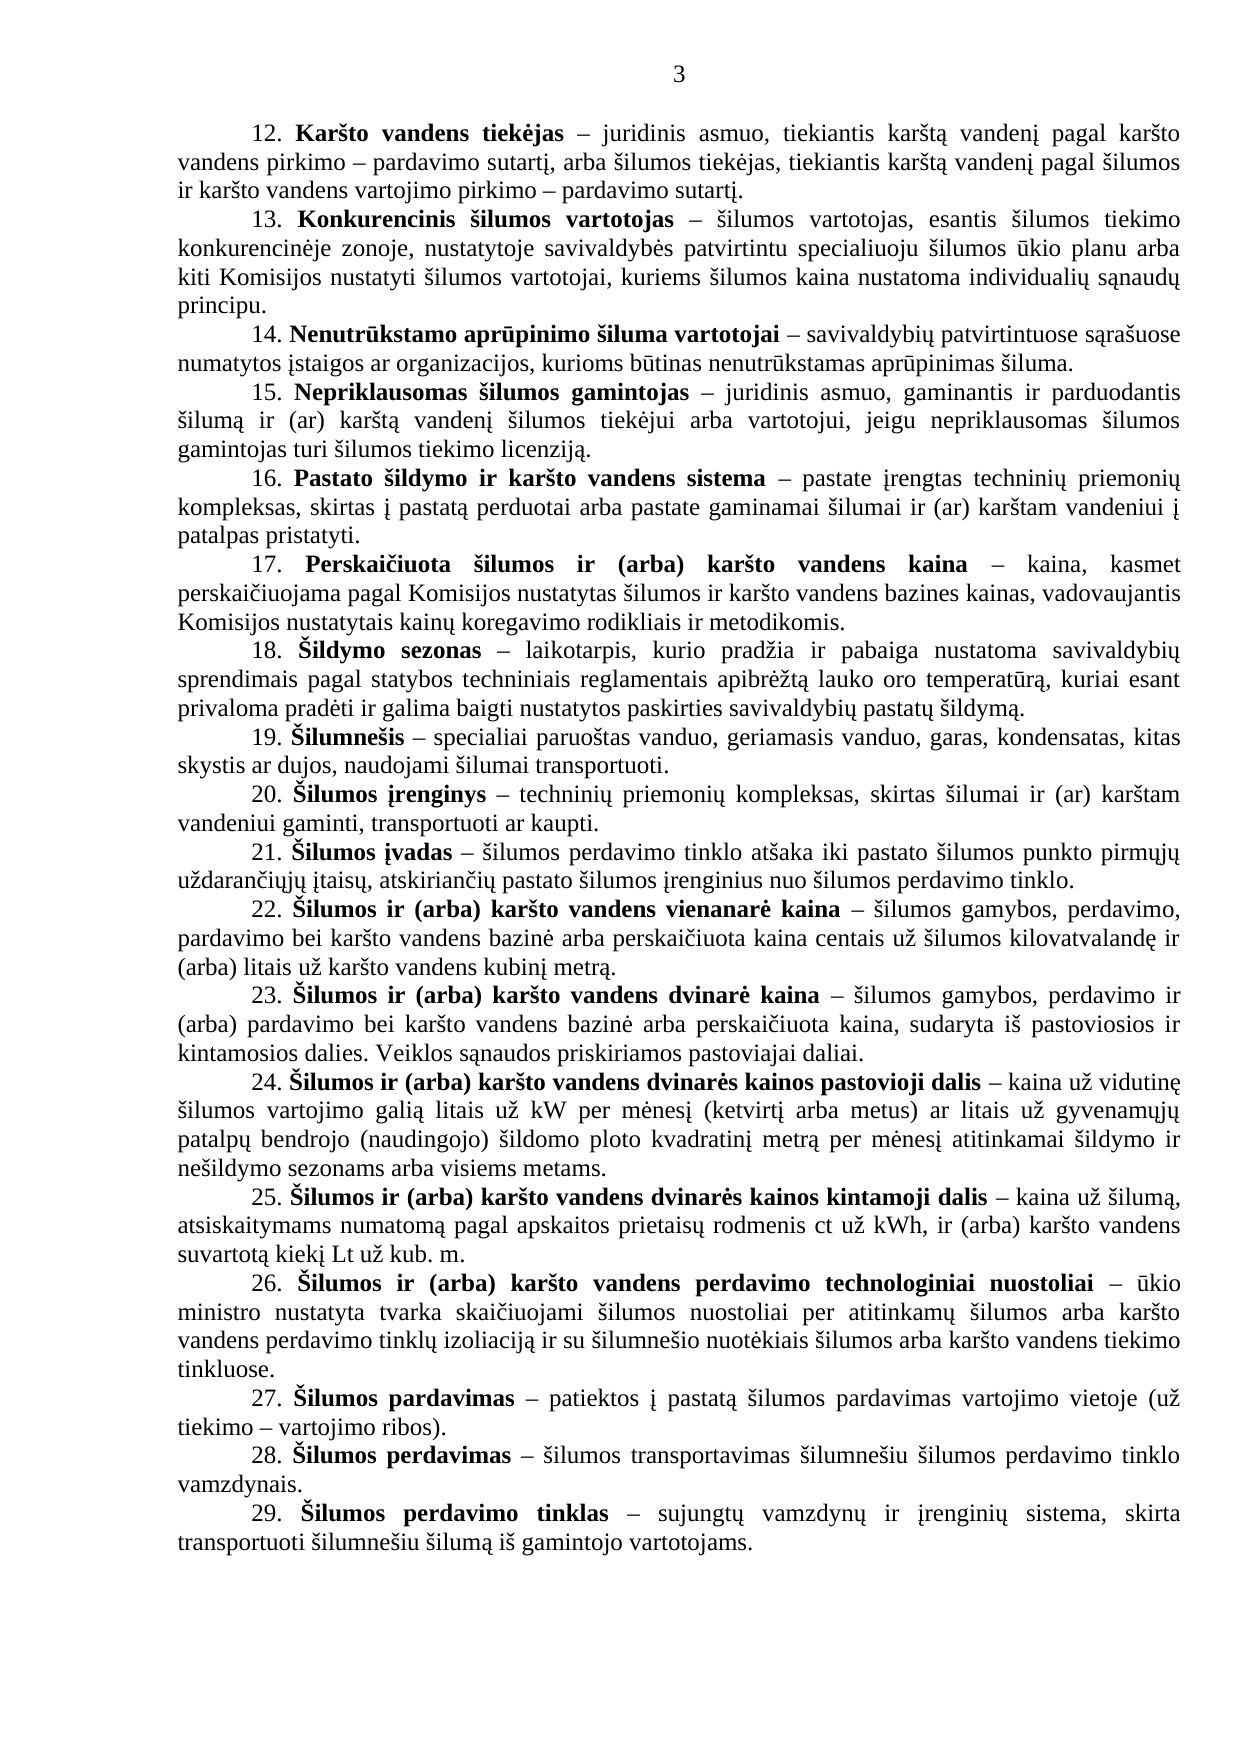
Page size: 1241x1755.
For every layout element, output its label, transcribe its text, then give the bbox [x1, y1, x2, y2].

text 20. Šilumos įrenginys – techninių priemonių kompleksas, skirtas šilumai ir (ar) karštam vandeniui gaminti, transportuoti ar kaupti. [177, 779, 1181, 837]
text 28. Šilumos perdavimas – šilumos transportavimas šilumnešiu šilumos perdavimo tinklo vamzdynais. [177, 1441, 1181, 1498]
text 16. Pastato šildymo ir karšto vandens sistema – pastate įrengtas techninių priemonių kompleksas, skirtas į pastatą perduotai arba pastate gaminamai šilumai ir (ar) karštam vandeniui į patalpas pristatyti. [177, 463, 1181, 549]
text 22. Šilumos ir (arba) karšto vandens vienanarė kaina – šilumos gamybos, perdavimo, pardavimo bei karšto vandens bazinė arba perskaičiuota kaina centais už šilumos kilovatvalandę ir (arba) litais už karšto vandens kubinį metrą. [177, 894, 1181, 981]
text 13. Konkurencinis šilumos vartotojas – šilumos vartotojas, esantis šilumos tiekimo konkurencinėje zonoje, nustatytoje savivaldybės patvirtintu specialiuoju šilumos ūkio planu arba kiti Komisijos nustatyti šilumos vartotojai, kuriems šilumos kaina nustatoma individualių sąnaudų principu. [177, 204, 1181, 319]
text 17. Perskaičiuota šilumos ir (arba) karšto vandens kaina – kaina, kasmet perskaičiuojama pagal Komisijos nustatytas šilumos ir karšto vandens bazines kainas, vadovaujantis Komisijos nustatytais kainų koregavimo rodikliais ir metodikomis. [177, 549, 1181, 636]
text 25. Šilumos ir (arba) karšto vandens dvinarės kainos kintamoji dalis – kaina už šilumą, atsiskaitymams numatomą pagal apskaitos prietaisų rodmenis ct už kWh, ir (arba) karšto vandens suvartotą kiekį Lt už kub. m. [177, 1182, 1181, 1268]
text 24. Šilumos ir (arba) karšto vandens dvinarės kainos pastovioji dalis – kaina už vidutinę šilumos vartojimo galią litais už kW per mėnesį (ketvirtį arba metus) ar litais už gyvenamųjų patalpų bendrojo (naudingojo) šildomo ploto kvadratinį metrą per mėnesį atitinkamai šildymo ir nešildymo sezonams arba visiems metams. [177, 1067, 1181, 1182]
text 19. Šilumnešis – specialiai paruoštas vanduo, geriamasis vanduo, garas, kondensatas, kitas skystis ar dujos, naudojami šilumai transportuoti. [177, 722, 1181, 779]
text 26. Šilumos ir (arba) karšto vandens perdavimo technologiniai nuostoliai – ūkio ministro nustatyta tvarka skaičiuojami šilumos nuostoliai per atitinkamų šilumos arba karšto vandens perdavimo tinklų izoliaciją ir su šilumnešio nuotėkiais šilumos arba karšto vandens tiekimo tinkluose. [177, 1268, 1181, 1383]
text 12. Karšto vandens tiekėjas – juridinis asmuo, tiekiantis karštą vandenį pagal karšto vandens pirkimo – pardavimo sutartį, arba šilumos tiekėjas, tiekiantis karštą vandenį pagal šilumos ir karšto vandens vartojimo pirkimo – pardavimo sutartį. [177, 118, 1181, 204]
text 29. Šilumos perdavimo tinklas – sujungtų vamzdynų ir įrenginių sistema, skirta transportuoti šilumnešiu šilumą iš gamintojo vartotojams. [177, 1498, 1181, 1556]
text 18. Šildymo sezonas – laikotarpis, kurio pradžia ir pabaiga nustatoma savivaldybių sprendimais pagal statybos techniniais reglamentais apibrėžtą lauko oro temperatūrą, kuriai esant privaloma pradėti ir galima baigti nustatytos paskirties savivaldybių pastatų šildymą. [177, 636, 1181, 722]
text 21. Šilumos įvadas – šilumos perdavimo tinklo atšaka iki pastato šilumos punkto pirmųjų uždarančiųjų įtaisų, atskiriančių pastato šilumos įrenginius nuo šilumos perdavimo tinklo. [177, 837, 1181, 894]
text 14. Nenutrūkstamo aprūpinimo šiluma vartotojai – savivaldybių patvirtintuose sąrašuose numatytos įstaigos ar organizacijos, kurioms būtinas nenutrūkstamas aprūpinimas šiluma. [177, 319, 1181, 377]
text 15. Nepriklausomas šilumos gamintojas – juridinis asmuo, gaminantis ir parduodantis šilumą ir (ar) karštą vandenį šilumos tiekėjui arba vartotojui, jeigu nepriklausomas šilumos gamintojas turi šilumos tiekimo licenziją. [177, 377, 1181, 463]
text 23. Šilumos ir (arba) karšto vandens dvinarė kaina – šilumos gamybos, perdavimo ir (arba) pardavimo bei karšto vandens bazinė arba perskaičiuota kaina, sudaryta iš pastoviosios ir kintamosios dalies. Veiklos sąnaudos priskiriamos pastoviajai daliai. [177, 981, 1181, 1067]
text 27. Šilumos pardavimas – patiektos į pastatą šilumos pardavimas vartojimo vietoje (už tiekimo – vartojimo ribos). [177, 1383, 1181, 1441]
